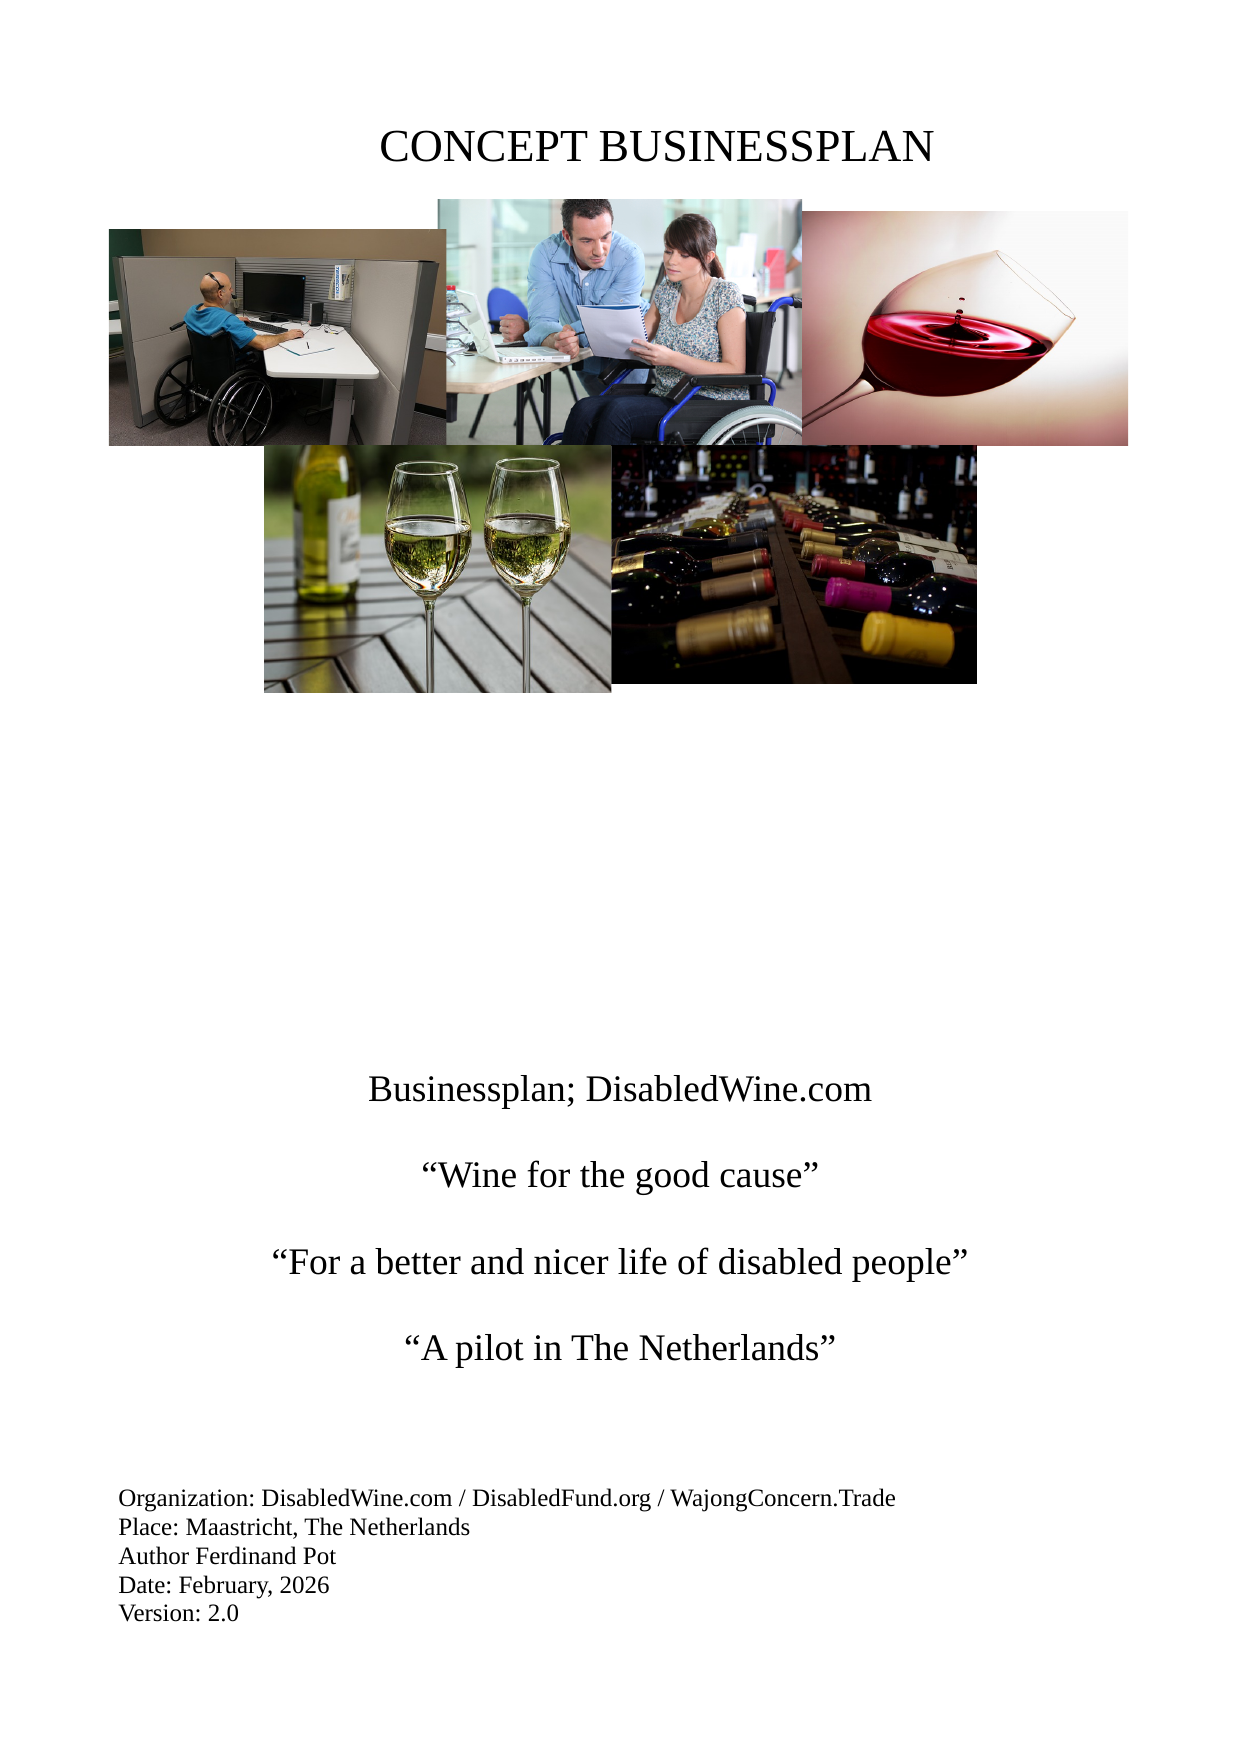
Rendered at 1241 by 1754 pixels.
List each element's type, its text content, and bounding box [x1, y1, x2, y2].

text Date: February, 2026 Version: 2.0 [118, 1570, 1122, 1627]
text Author Ferdinand Pot [118, 1541, 1122, 1570]
text Organization: DisabledWine.com / DisabledFund.org / WajongConcern.Trade [118, 1483, 1122, 1512]
text Businessplan; DisabledWine.com [118, 1067, 1122, 1110]
text Place: Maastricht, The Netherlands [118, 1512, 1122, 1541]
picture [108, 199, 1129, 693]
text “Wine for the good cause” [118, 1153, 1122, 1196]
text “A pilot in The Netherlands” [118, 1325, 1122, 1368]
text CONCEPT BUSINESSPLAN [118, 118, 1122, 171]
text “For a better and nicer life of disabled people” [118, 1239, 1122, 1282]
